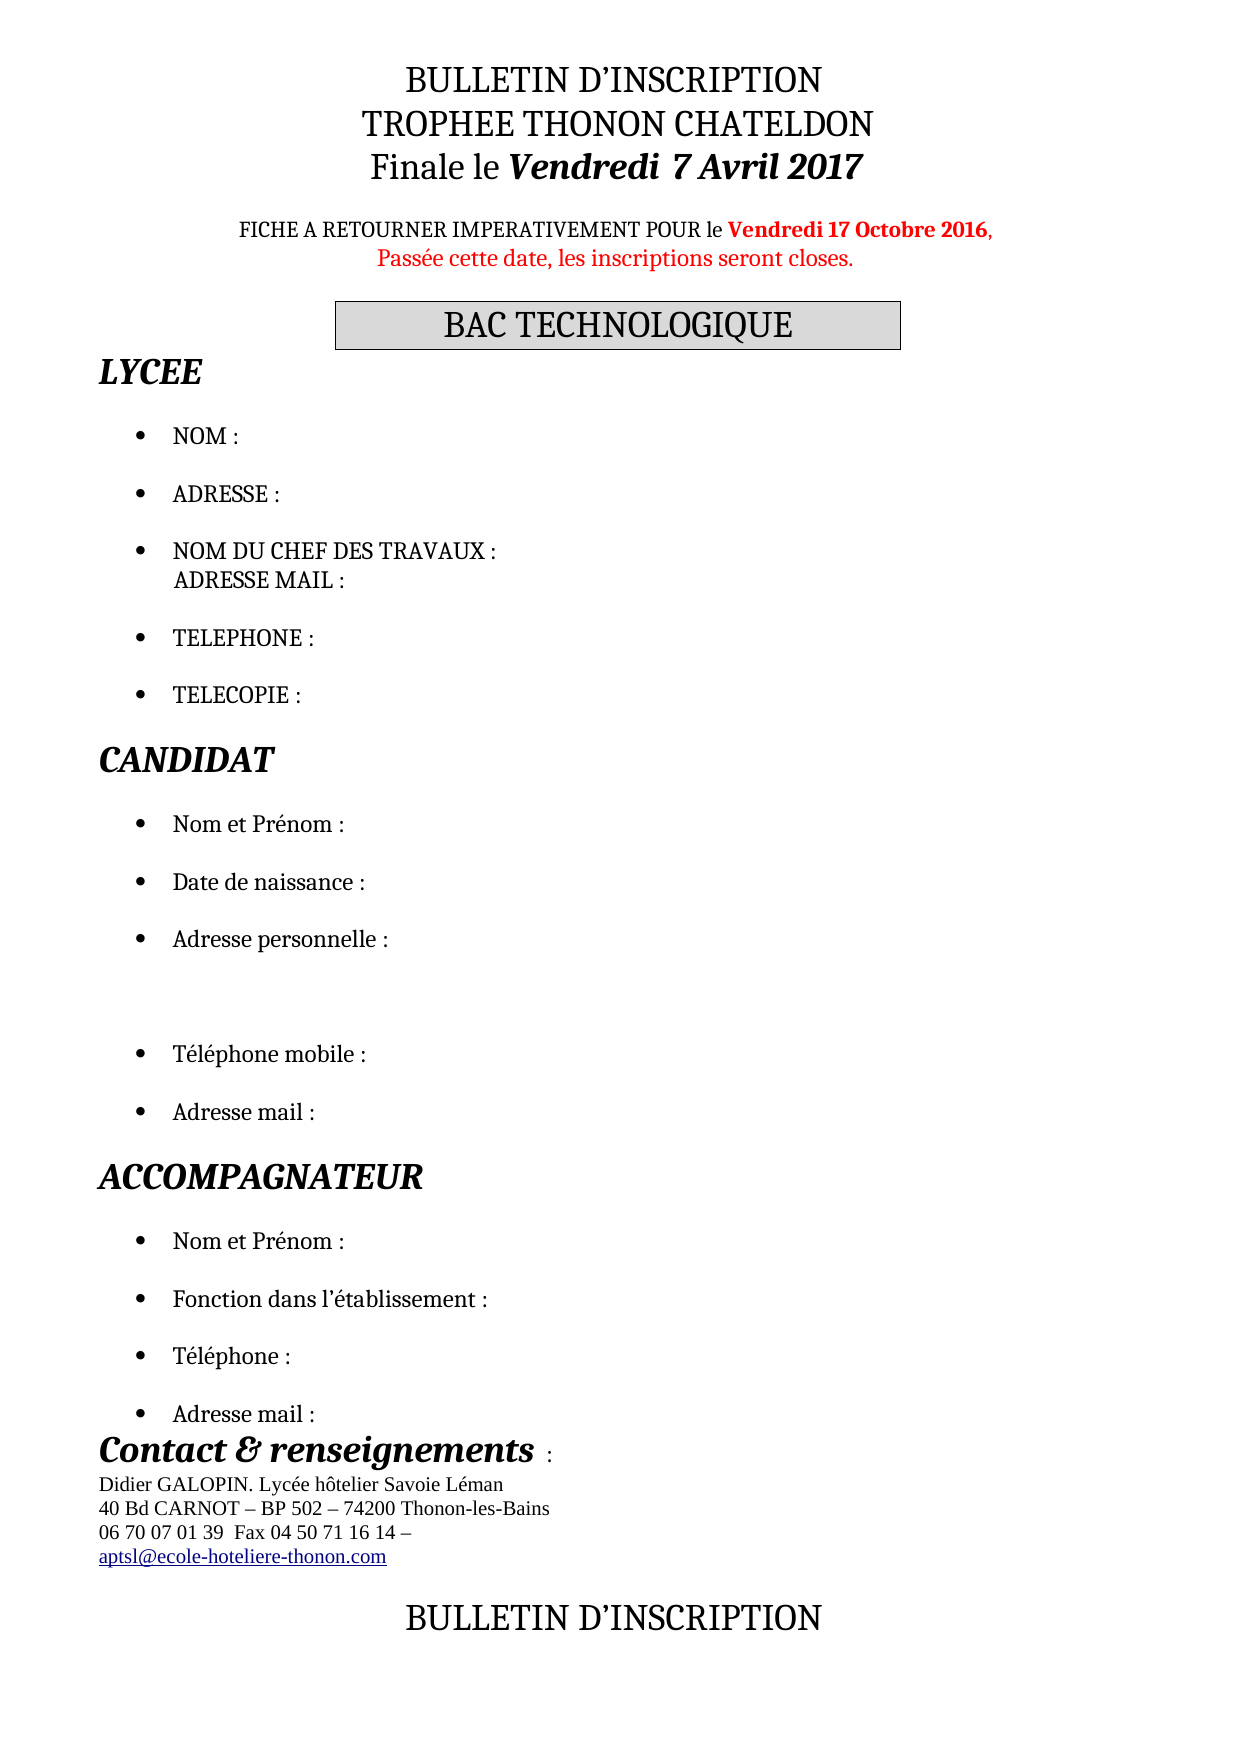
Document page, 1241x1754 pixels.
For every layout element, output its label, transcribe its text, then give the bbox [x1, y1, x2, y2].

list Adresse mail : [136, 1098, 1137, 1127]
list NOM DU CHEF DES TRAVAUX : [136, 537, 1137, 566]
list Date de naissance : [136, 868, 1137, 897]
text BAC TECHNOLOGIQUE [336, 302, 900, 349]
list Adresse mail : [136, 1400, 1137, 1428]
text FICHE A RETOURNER IMPERATIVEMENT POUR le Vendredi 17 Octobre 2016, [98, 217, 1137, 243]
list ADRESSE : [136, 480, 1137, 508]
text ADRESSE MAIL : [173, 566, 1137, 595]
text CANDIDAT [98, 738, 1137, 782]
text Finale le Vendredi 7 Avril 2017 [98, 145, 1137, 188]
list Fonction dans l’établissement : [136, 1285, 1137, 1313]
list Téléphone mobile : [136, 1040, 1137, 1069]
text LYCEE [98, 350, 1137, 393]
list TELEPHONE : [136, 623, 1137, 652]
list NOM : [136, 422, 1137, 451]
text Passée cette date, les inscriptions seront closes. [98, 243, 1137, 301]
text ACCOMPAGNATEUR [98, 1155, 1137, 1198]
text 06 70 07 01 39 Fax 04 50 71 16 14 – [98, 1520, 1137, 1544]
text Didier GALOPIN. Lycée hôtelier Savoie Léman [98, 1472, 1137, 1496]
text aptsl@ecole-hoteliere-thonon.com [98, 1544, 1137, 1568]
text BULLETIN D’INSCRIPTION [98, 59, 1137, 102]
list Adresse personnelle : [136, 925, 1137, 954]
list Téléphone : [136, 1342, 1137, 1371]
list Nom et Prénom : [136, 810, 1137, 839]
text Contact & renseignements : [98, 1428, 1137, 1472]
text TROPHEE THONON CHATELDON [98, 102, 1137, 145]
text BULLETIN D’INSCRIPTION [98, 1597, 1137, 1640]
list Nom et Prénom : [136, 1227, 1137, 1256]
list TELECOPIE : [136, 681, 1137, 710]
text 40 Bd CARNOT – BP 502 – 74200 Thonon-les-Bains [98, 1496, 1137, 1520]
